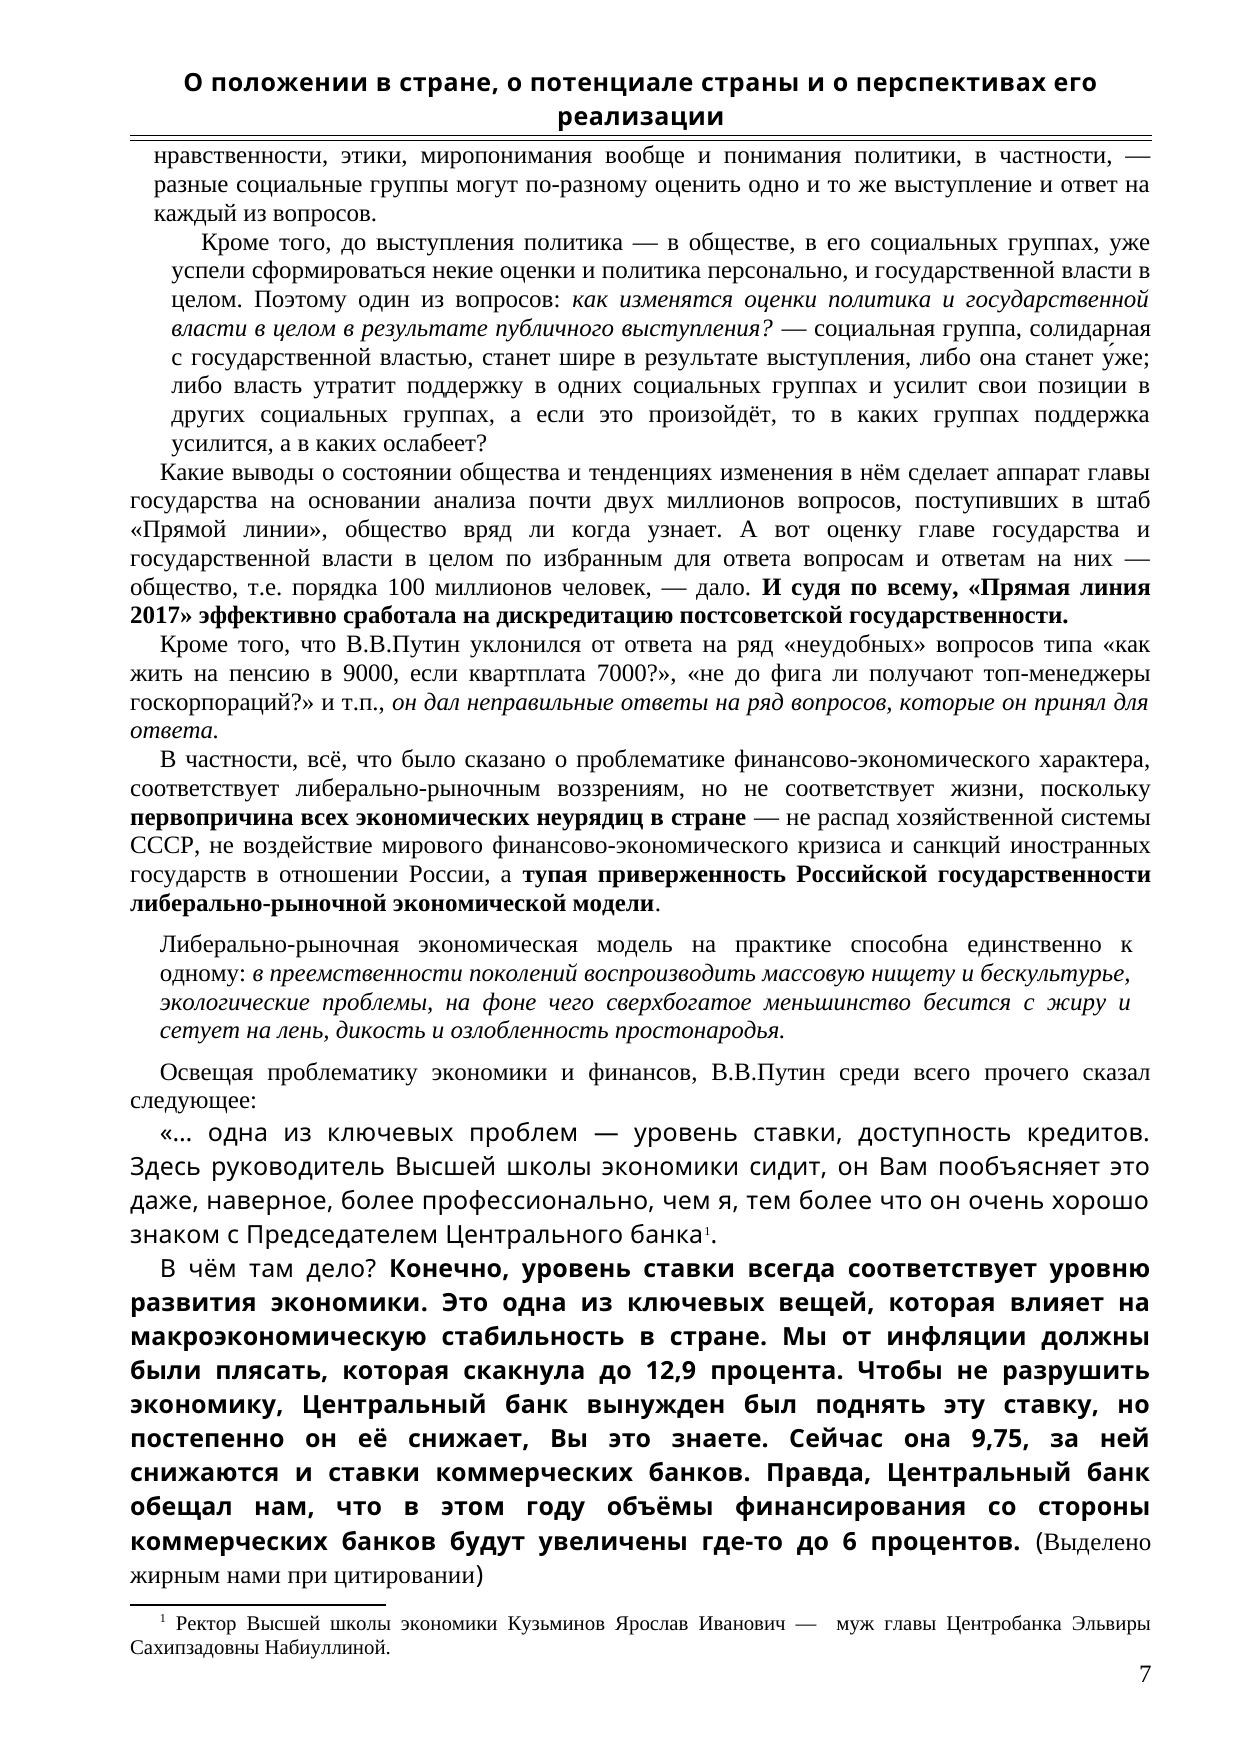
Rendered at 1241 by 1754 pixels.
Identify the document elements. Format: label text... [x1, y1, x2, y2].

list нравственности, этики, миропонимания вообще и понимания политики, в частности, — разные социальные группы могут по-разному оценить одно и то же выступление и ответ на каждый из вопросов. [136, 141, 1152, 227]
text Либерально-рыночная экономическая модель на практике способна единственно к одному: в преемственности поколений воспроизводить массовую нищету и бескультурье, экологические проблемы, на фоне чего сверхбогатое меньшинство бесится с жиру и сетует на лень, дикость и озлобленность простонародья. [159, 929, 1134, 1044]
text Освещая проблематику экономики и финансов, В.В.Путин среди всего прочего сказал следующее: [130, 1057, 1152, 1114]
text Кроме того, до выступления политика — в обществе, в его социальных группах, уже успели сформироваться некие оценки и политика персонально, и государственной власти в целом. Поэтому один из вопросов: как изменятся оценки политика и государственной власти в целом в результате публичного выступления? — социальная группа, солидарная с государственной властью, станет шире в результате выступления, либо она станет у́же; либо власть утратит поддержку в одних социальных группах и усилит свои позиции в других социальных группах, а если это произойдёт, то в каких группах поддержка усилится, а в каких ослабеет? [171, 227, 1152, 457]
text Какие выводы о состоянии общества и тенденциях изменения в нём сделает аппарат главы государства на основании анализа почти двух миллионов вопросов, поступивших в штаб «Прямой линии», общество вряд ли когда узнает. А вот оценку главе государства и государственной власти в целом по избранным для ответа вопросам и ответам на них — общество, т.е. порядка 100 миллионов человек, — дало. И судя по всему, «Прямая линия 2017» эффективно сработала на дискредитацию постсоветской государственности. [130, 457, 1152, 629]
text Кроме того, что В.В.Путин уклонился от ответа на ряд «неудобных» вопросов типа «как жить на пенсию в 9000, если квартплата 7000?», «не до фига ли получают топ-менеджеры госкорпораций?» и т.п., он дал неправильные ответы на ряд вопросов, которые он принял для ответа. [130, 629, 1152, 744]
text В частности, всё, что было сказано о проблематике финансово-экономического характера, соответствует либерально-рыночным воззрениям, но не соответствует жизни, поскольку первопричина всех экономических неурядиц в стране — не распад хозяйственной системы СССР, не воздействие мирового финансово-экономического кризиса и санкций иностранных государств в отношении России, а тупая приверженность Российской государственности либерально-рыночной экономической модели. [130, 744, 1152, 917]
text «… одна из ключевых проблем — уровень ставки, доступность кредитов. Здесь руководитель Высшей школы экономики сидит, он Вам пообъясняет это даже, наверное, более профессионально, чем я, тем более что он очень хорошо знаком с Председателем Центрального банка. [130, 1114, 1152, 1251]
text Ректор Высшей школы экономики Кузьминов Ярослав Иванович — муж главы Центробанка Эльвиры Сахипзадовны Набиуллиной. [130, 1611, 1152, 1659]
text В чём там дело? Конечно, уровень ставки всегда соответствует уровню развития экономики. Это одна из ключевых вещей, которая влияет на макроэкономическую стабильность в стране. Мы от инфляции должны были плясать, которая скакнула до 12,9 процента. Чтобы не разрушить экономику, Центральный банк вынужден был поднять эту ставку, но постепенно он её снижает, Вы это знаете. Сейчас она 9,75, за ней снижаются и ставки коммерческих банков. Правда, Центральный банк обещал нам, что в этом году объёмы финансирования со стороны коммерческих банков будут увеличены где-то до 6 процентов. (Выделено жирным нами при цитировании) [130, 1251, 1152, 1591]
